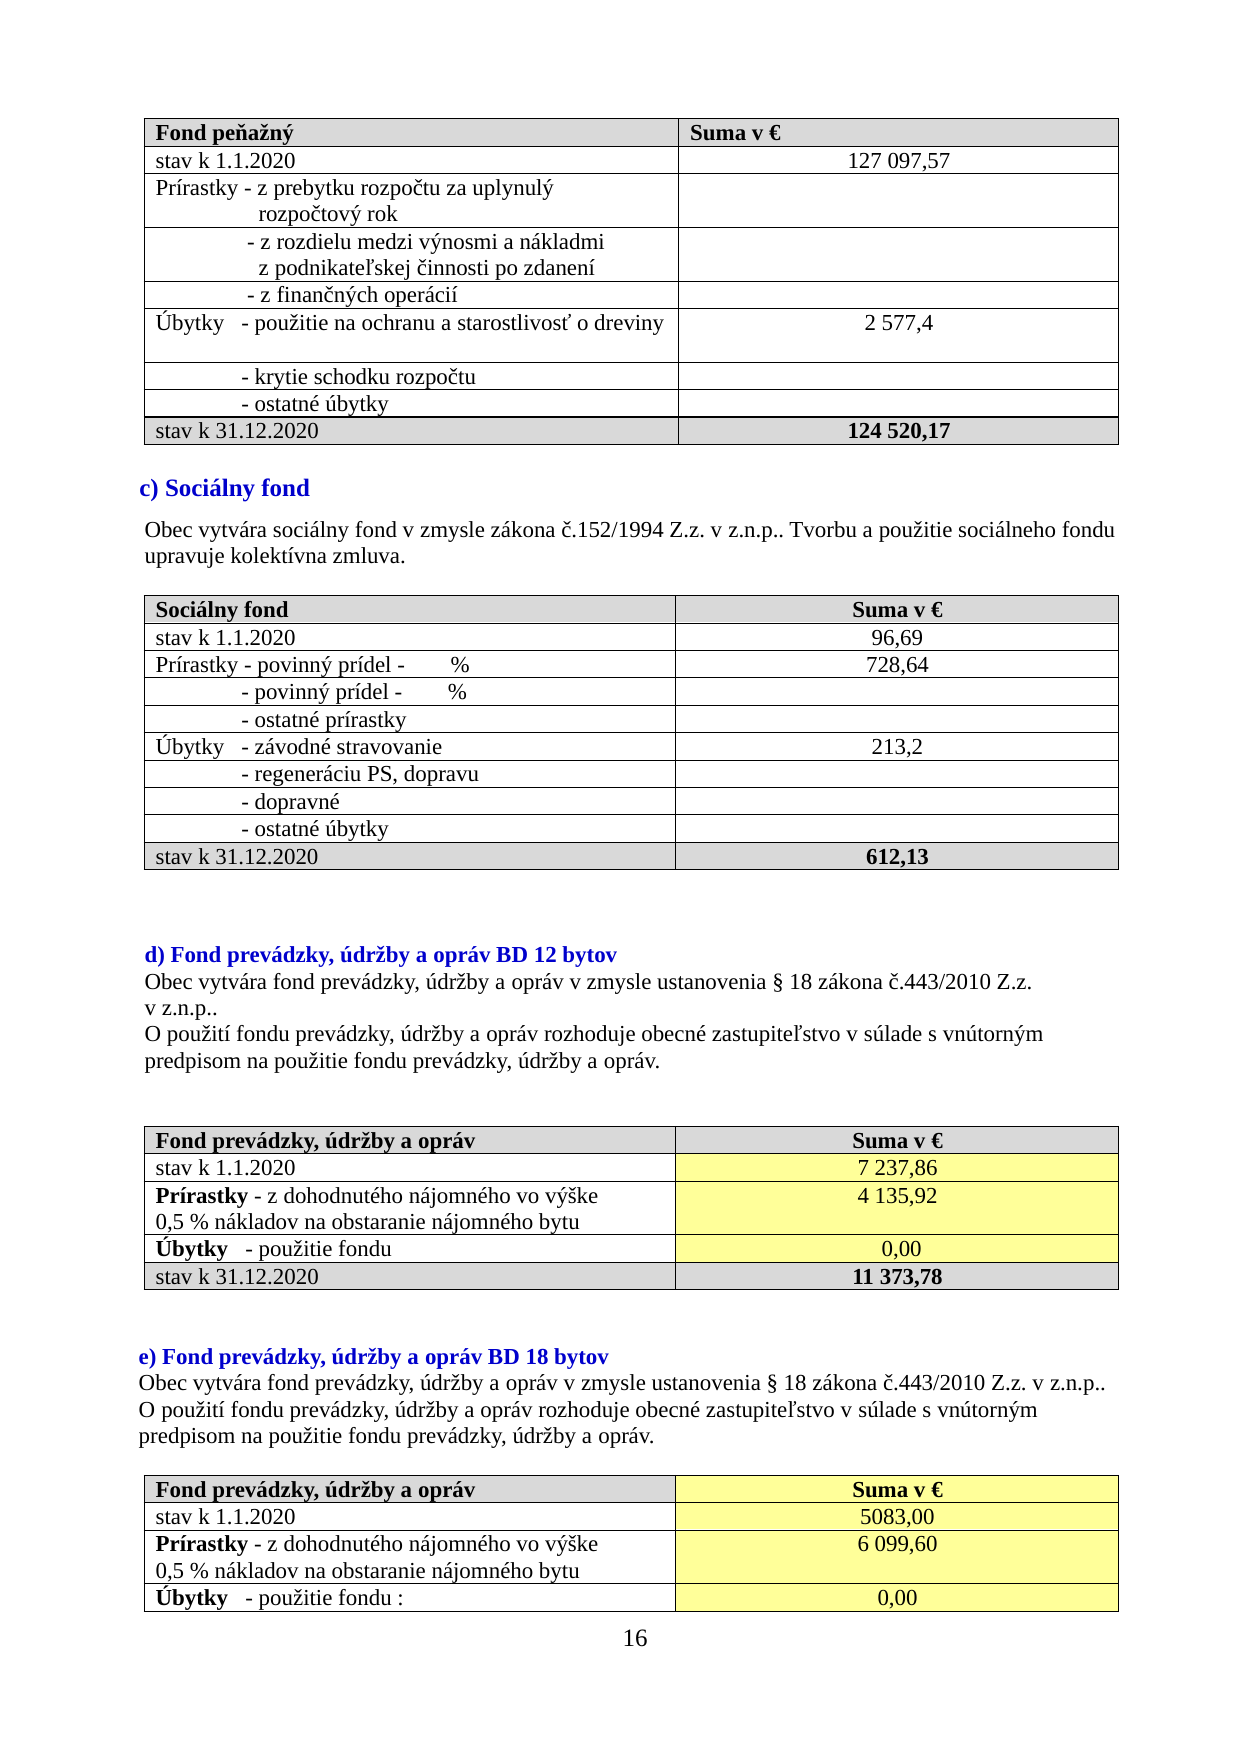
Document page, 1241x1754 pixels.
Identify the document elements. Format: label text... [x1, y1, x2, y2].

table_header Fond prevádzky, údržby a opráv [145, 1127, 675, 1153]
table_cell 2 577,4 [679, 309, 1118, 362]
table_cell 0,00 [676, 1584, 1118, 1611]
table_cell - z rozdielu medzi výnosmi a nákladmi z podnikateľskej činnosti po zdanení [145, 228, 678, 281]
table_header Suma v € [676, 1476, 1118, 1502]
table_cell 0,00 [676, 1235, 1118, 1262]
table_cell stav k 1.1.2020 [145, 1154, 675, 1181]
table_cell - ostatné úbytky [145, 815, 675, 842]
table_cell stav k 1.1.2020 [145, 147, 678, 173]
table_cell 7 237,86 [676, 1154, 1118, 1181]
table_cell 4 135,92 [676, 1182, 1118, 1234]
table_cell 6 099,60 [676, 1531, 1118, 1583]
table_cell [676, 815, 1118, 842]
table_header Sociálny fond [145, 596, 675, 622]
table_cell - ostatné prírastky [145, 706, 675, 732]
table_cell [679, 282, 1118, 308]
table_cell 11 373,78 [676, 1263, 1118, 1289]
text Obec vytvára fond prevádzky, údržby a opráv v zmysle ustanovenia § 18 zákona č.443/2010 Z.z. [133, 968, 1137, 994]
table_cell 127 097,57 [679, 147, 1118, 173]
table_cell 213,2 [676, 733, 1118, 759]
table_cell Úbytky - použitie na ochranu a starostlivosť o dreviny [145, 309, 678, 362]
table_cell [676, 761, 1118, 787]
text c) Sociálny fond [133, 473, 1137, 502]
table_cell [679, 228, 1118, 281]
table_cell 96,69 [676, 624, 1118, 650]
table_cell Úbytky - použitie fondu [145, 1235, 675, 1262]
text v z.n.p.. [133, 994, 1137, 1020]
table_cell - regeneráciu PS, dopravu [145, 761, 675, 787]
table_header Fond prevádzky, údržby a opráv [145, 1476, 675, 1502]
table_cell stav k 31.12.2020 [145, 1263, 675, 1289]
text d) Fond prevádzky, údržby a opráv BD 12 bytov [133, 941, 1137, 968]
table_cell 5083,00 [676, 1503, 1118, 1529]
table_cell stav k 31.12.2020 [145, 418, 678, 444]
table_cell - ostatné úbytky [145, 390, 678, 416]
table_cell - krytie schodku rozpočtu [145, 363, 678, 389]
table_cell [679, 390, 1118, 416]
table_cell stav k 1.1.2020 [145, 624, 675, 650]
table_cell [679, 363, 1118, 389]
text O použití fondu prevádzky, údržby a opráv rozhoduje obecné zastupiteľstvo v súlade s vnútorným [133, 1020, 1137, 1047]
text upravuje kolektívna zmluva. [133, 542, 1137, 569]
table_cell - z finančných operácií [145, 282, 678, 308]
table_cell [679, 174, 1118, 227]
table_cell Prírastky - z prebytku rozpočtu za uplynulý rozpočtový rok [145, 174, 678, 227]
table_cell 124 520,17 [679, 418, 1118, 444]
table_cell Prírastky - z dohodnutého nájomného vo výške 0,5 % nákladov na obstaranie nájomného bytu [145, 1182, 675, 1234]
text O použití fondu prevádzky, údržby a opráv rozhoduje obecné zastupiteľstvo v súlade s vnútorným [133, 1396, 1137, 1422]
table_cell stav k 31.12.2020 [145, 843, 675, 869]
text predpisom na použitie fondu prevádzky, údržby a opráv. [133, 1422, 1137, 1448]
table_cell [676, 678, 1118, 705]
text e) Fond prevádzky, údržby a opráv BD 18 bytov [133, 1343, 1137, 1369]
table_cell [676, 706, 1118, 732]
table_cell stav k 1.1.2020 [145, 1503, 675, 1529]
text Obec vytvára fond prevádzky, údržby a opráv v zmysle ustanovenia § 18 zákona č.443/2010 Z.z. v z.n.p.. [133, 1369, 1137, 1396]
text predpisom na použitie fondu prevádzky, údržby a opráv. [133, 1047, 1137, 1073]
text Obec vytvára sociálny fond v zmysle zákona č.152/1994 Z.z. v z.n.p.. Tvorbu a použitie sociálneho fondu [133, 516, 1137, 542]
table_cell 728,64 [676, 651, 1118, 677]
table_header Suma v € [676, 596, 1118, 622]
table_cell Úbytky - použitie fondu : [145, 1584, 675, 1611]
table_cell Úbytky - závodné stravovanie [145, 733, 675, 759]
table_cell Prírastky - povinný prídel - % [145, 651, 675, 677]
table_header Fond peňažný [145, 119, 678, 146]
table_cell - dopravné [145, 788, 675, 814]
table_cell [676, 788, 1118, 814]
table_cell - povinný prídel - % [145, 678, 675, 705]
table_cell 612,13 [676, 843, 1118, 869]
table_cell Prírastky - z dohodnutého nájomného vo výške 0,5 % nákladov na obstaranie nájomného bytu [145, 1531, 675, 1583]
table_header Suma v € [676, 1127, 1118, 1153]
table_header Suma v € [679, 119, 1118, 146]
